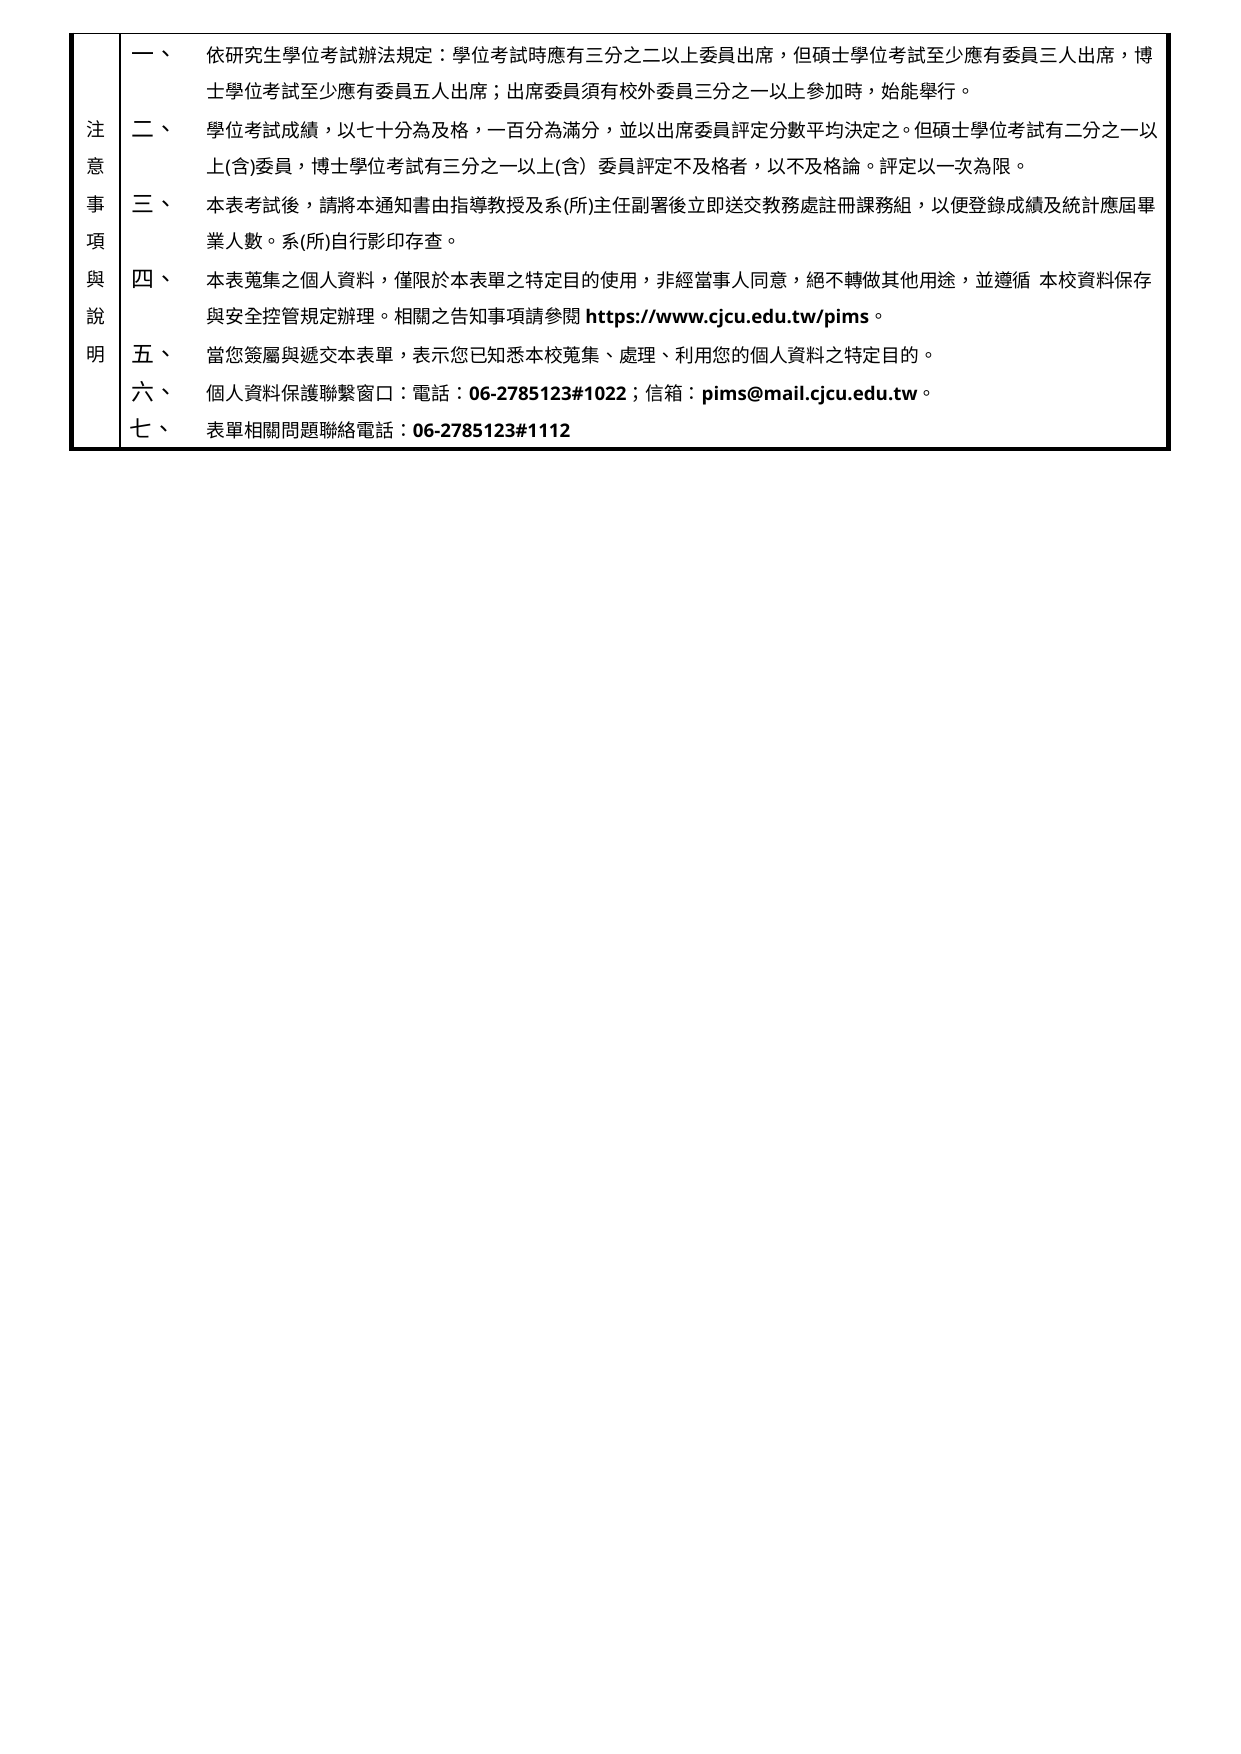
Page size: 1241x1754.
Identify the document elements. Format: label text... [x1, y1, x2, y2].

table_cell 依研究生學位考試辦法規定：學位考試時應有三分之二以上委員出席，但碩士學位考試至少應有委員三人出席，博士學位考試至少應有委員五人出席；出席委員須有校外委員三分之一以上參加時，始能舉行。 學位考試成績，以七十分為及格，一百分為滿分，並以出席委員評定分數平均決定之。但碩士學位考試有二分之一以上(含)委員，博士學位考試有三分之一以上(含）委員評定不及格者，以不及格論。評定以一次為限。 本表考試後，請將本通知書由指導教授及系(所)主任副署後立即送交教務處註冊課務組，以便登錄成績及統計應屆畢業人數。系(所)自行影印存查。 本表蒐集之個人資料，僅限於本表單之特定目的使用，非經當事人同意，絕不轉做其他用途，並遵循 本校資料保存與安全控管規定辦理。相關之告知事項請參閱https://www.cjcu.edu.tw/pims。 當您簽屬與遞交本表單，表示您已知悉本校蒐集、處理、利用您的個人資料之特定目的。 個人資料保護聯繫窗口：電話：06-2785123#1022；信箱：pims@mail.cjcu.edu.tw。 表單相關問題聯絡電話：06-2785123#1112 [121, 34, 1166, 447]
table_cell 注意事項與說明 [74, 34, 119, 447]
